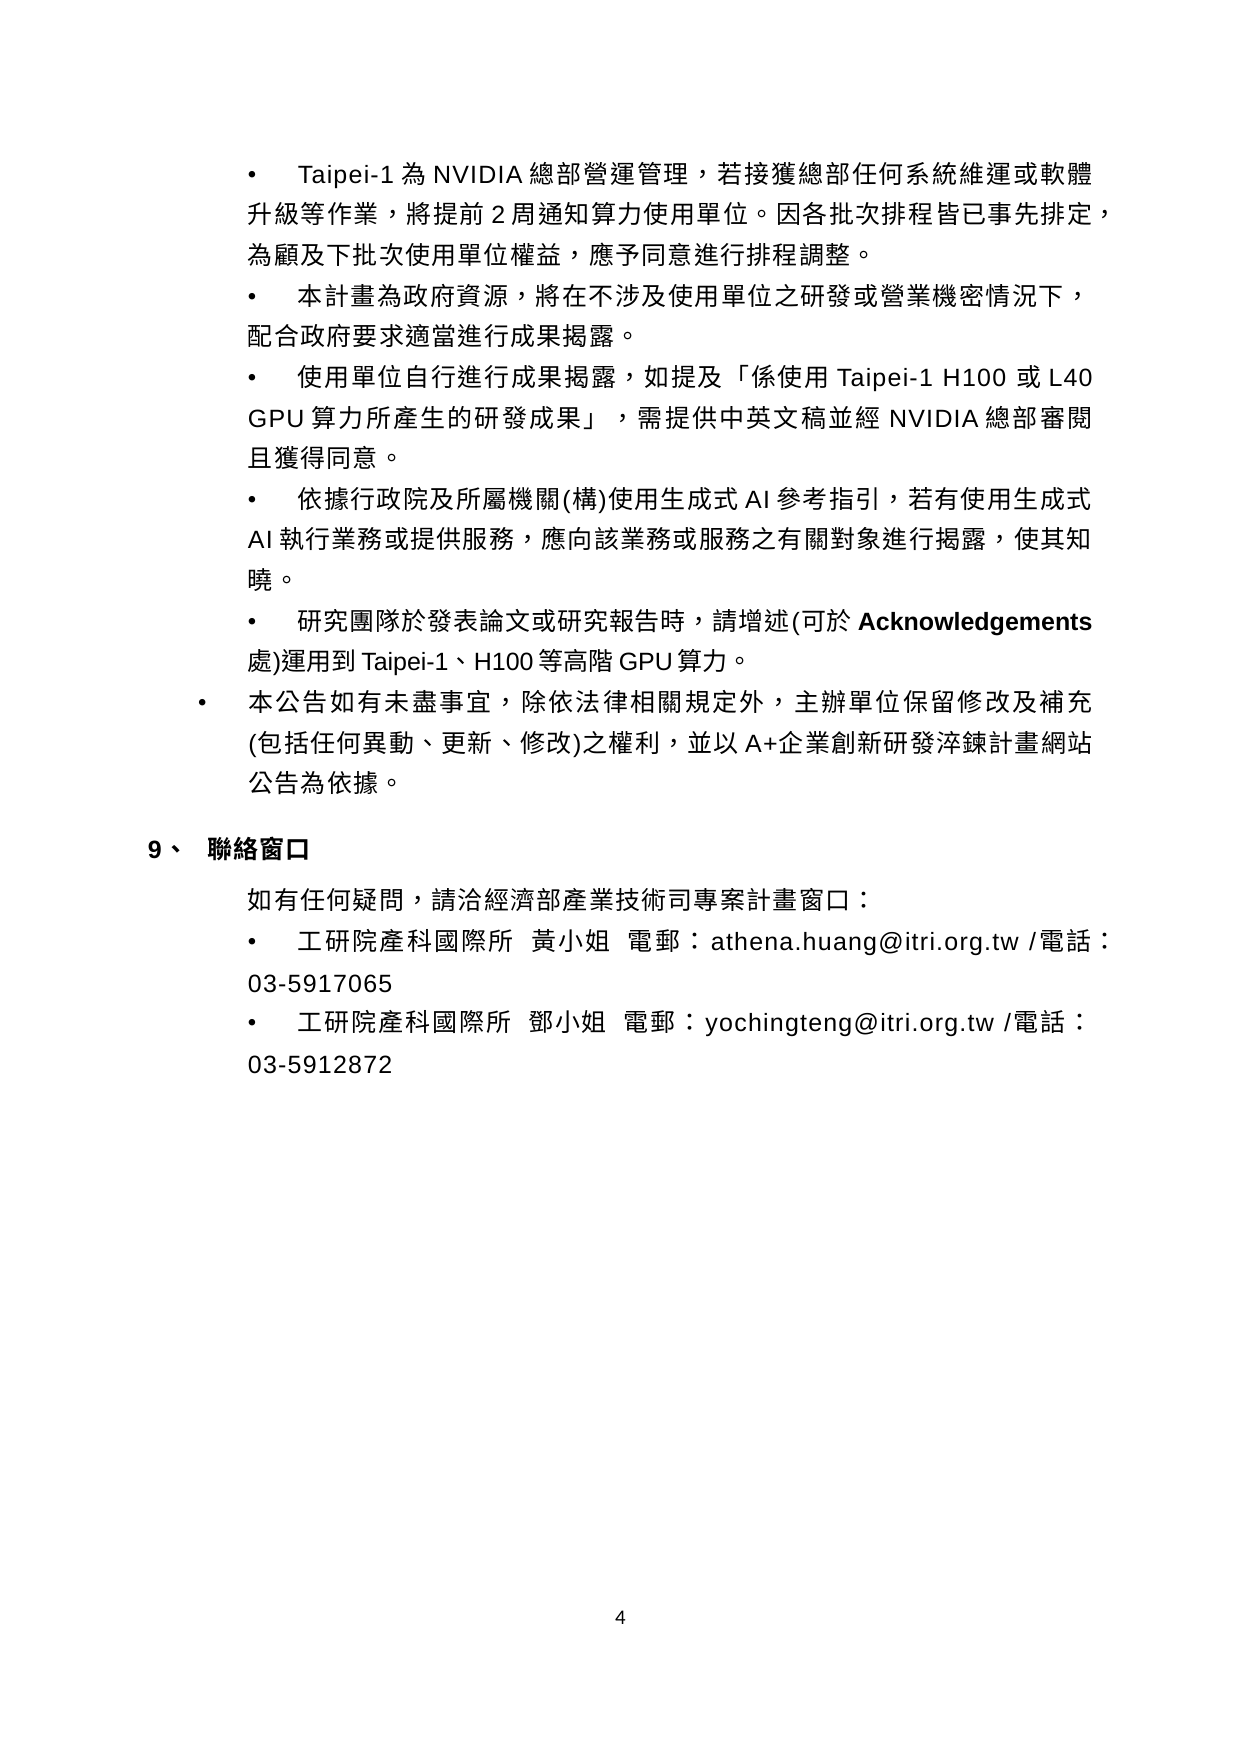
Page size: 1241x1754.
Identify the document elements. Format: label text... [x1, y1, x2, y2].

list 研究團隊於發表論文或研究報告時，請增述(可於Acknowledgements處)運用到Taipei-1、H100等高階GPU算力。 [248, 597, 1092, 678]
list 依據行政院及所屬機關(構)使用生成式AI參考指引，若有使用生成式AI執行業務或提供服務，應向該業務或服務之有關對象進行揭露，使其知曉。 [248, 475, 1092, 597]
list 本公告如有未盡事宜，除依法律相關規定外，主辦單位保留修改及補充(包括任何異動、更新、修改)之權利，並以A+企業創新研發淬鍊計畫網站公告為依據。 [198, 678, 1092, 800]
list 本計畫為政府資源，將在不涉及使用單位之研發或營業機密情況下，配合政府要求適當進行成果揭露。 [248, 272, 1092, 353]
text 如有任何疑問，請洽經濟部產業技術司專案計畫窗口： [248, 876, 1092, 917]
list 使用單位自行進行成果揭露，如提及「係使用Taipei-1 H100 或L40 GPU算力所產生的研發成果」，需提供中英文稿並經NVIDIA總部審閱且獲得同意。 [248, 353, 1092, 475]
list Taipei-1為NVIDIA總部營運管理，若接獲總部任何系統維運或軟體升級等作業，將提前2周通知算力使用單位。因各批次排程皆已事先排定，為顧及下批次使用單位權益，應予同意進行排程調整。 [248, 150, 1092, 272]
list 工研院產科國際所 鄧小姐 電郵：yochingteng@itri.org.tw /電話：03-5912872 [248, 998, 1092, 1079]
list 聯絡窗口 [148, 825, 1092, 866]
list 工研院產科國際所 黃小姐 電郵：athena.huang@itri.org.tw /電話：03-5917065 [248, 917, 1092, 998]
